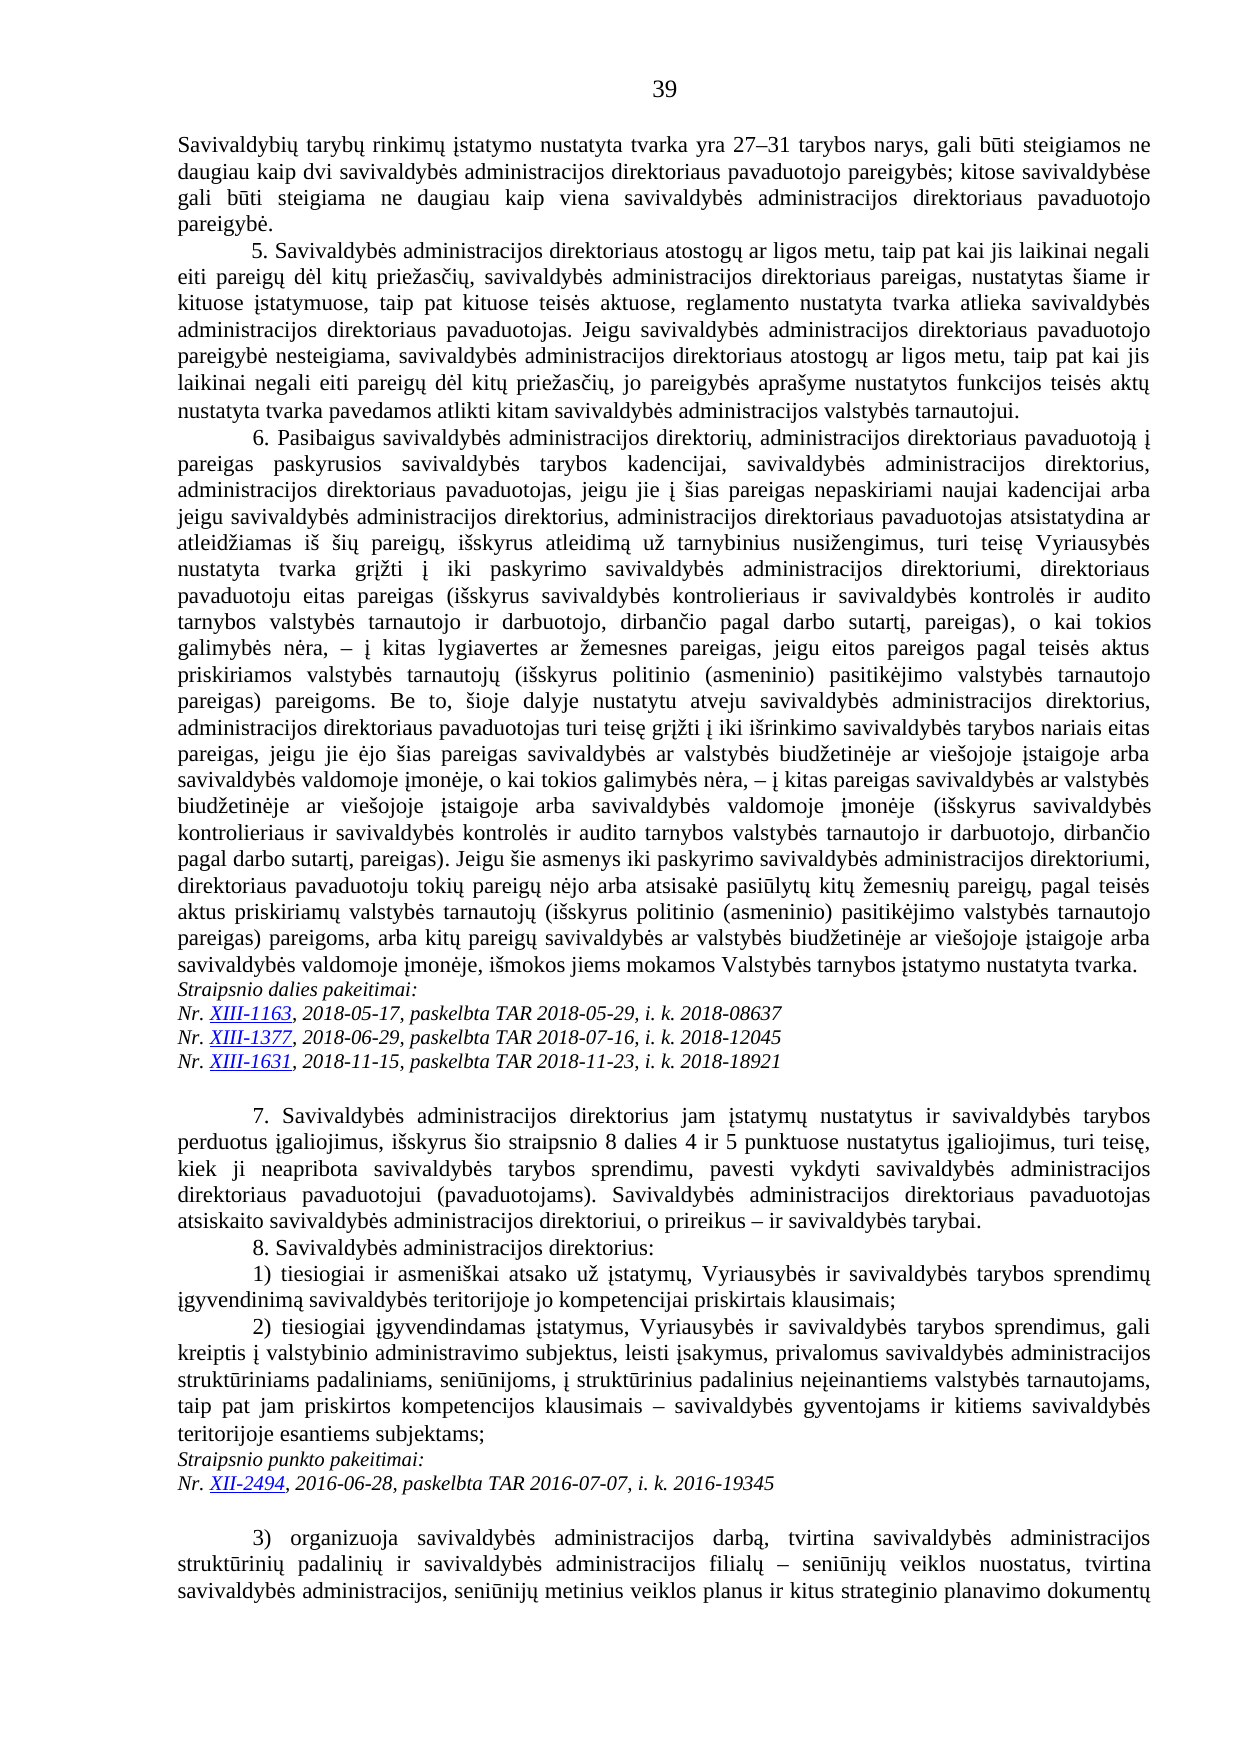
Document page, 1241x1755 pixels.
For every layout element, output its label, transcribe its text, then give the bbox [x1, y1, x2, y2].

text Straipsnio punkto pakeitimai: [177, 1447, 1152, 1471]
text Straipsnio dalies pakeitimai: [177, 977, 1152, 1001]
text Nr. XIII-1631, 2018-11-15, paskelbta TAR 2018-11-23, i. k. 2018-18921 [177, 1049, 1152, 1073]
text Savivaldybių tarybų rinkimų įstatymo nustatyta tvarka yra 27–31 tarybos narys, gali būti steigiamos ne daugiau kaip dvi savivaldybės administracijos direktoriaus pavaduotojo pareigybės; kitose savivaldybėse gali būti steigiama ne daugiau kaip viena savivaldybės administracijos direktoriaus pavaduotojo pareigybė. [177, 131, 1152, 237]
text 3) organizuoja savivaldybės administracijos darbą, tvirtina savivaldybės administracijos struktūrinių padalinių ir savivaldybės administracijos filialų – seniūnijų veiklos nuostatus, tvirtina savivaldybės administracijos, seniūnijų metinius veiklos planus ir kitus strateginio planavimo dokumentų [177, 1524, 1152, 1603]
text 2) tiesiogiai įgyvendindamas įstatymus, Vyriausybės ir savivaldybės tarybos sprendimus, gali kreiptis į valstybinio administravimo subjektus, leisti įsakymus, privalomus savivaldybės administracijos struktūriniams padaliniams, seniūnijoms, į struktūrinius padalinius neįeinantiems valstybės tarnautojams, taip pat jam priskirtos kompetencijos klausimais – savivaldybės gyventojams ir kitiems savivaldybės teritorijoje esantiems subjektams; [177, 1313, 1152, 1447]
text 8. Savivaldybės administracijos direktorius: [177, 1234, 1152, 1260]
text 6. Pasibaigus savivaldybės administracijos direktorių, administracijos direktoriaus pavaduotoją į pareigas paskyrusios savivaldybės tarybos kadencijai, savivaldybės administracijos direktorius, administracijos direktoriaus pavaduotojas, jeigu jie į šias pareigas nepaskiriami naujai kadencijai arba jeigu savivaldybės administracijos direktorius, administracijos direktoriaus pavaduotojas atsistatydina ar atleidžiamas iš šių pareigų, išskyrus atleidimą už tarnybinius nusižengimus, turi teisę Vyriausybės nustatyta tvarka grįžti į iki paskyrimo savivaldybės administracijos direktoriumi, direktoriaus pavaduotoju eitas pareigas (išskyrus savivaldybės kontrolieriaus ir savivaldybės kontrolės ir audito tarnybos valstybės tarnautojo ir darbuotojo, dirbančio pagal darbo sutartį, pareigas), o kai tokios galimybės nėra, – į kitas lygiavertes ar žemesnes pareigas, jeigu eitos pareigos pagal teisės aktus priskiriamos valstybės tarnautojų (išskyrus politinio (asmeninio) pasitikėjimo valstybės tarnautojo pareigas) pareigoms. Be to, šioje dalyje nustatytu atveju savivaldybės administracijos direktorius, administracijos direktoriaus pavaduotojas turi teisę grįžti į iki išrinkimo savivaldybės tarybos nariais eitas pareigas, jeigu jie ėjo šias pareigas savivaldybės ar valstybės biudžetinėje ar viešojoje įstaigoje arba savivaldybės valdomoje įmonėje, o kai tokios galimybės nėra, – į kitas pareigas savivaldybės ar valstybės biudžetinėje ar viešojoje įstaigoje arba savivaldybės valdomoje įmonėje (išskyrus savivaldybės kontrolieriaus ir savivaldybės kontrolės ir audito tarnybos valstybės tarnautojo ir darbuotojo, dirbančio pagal darbo sutartį, pareigas). Jeigu šie asmenys iki paskyrimo savivaldybės administracijos direktoriumi, direktoriaus pavaduotoju tokių pareigų nėjo arba atsisakė pasiūlytų kitų žemesnių pareigų, pagal teisės aktus priskiriamų valstybės tarnautojų (išskyrus politinio (asmeninio) pasitikėjimo valstybės tarnautojo pareigas) pareigoms, arba kitų pareigų savivaldybės ar valstybės biudžetinėje ar viešojoje įstaigoje arba savivaldybės valdomoje įmonėje, išmokos jiems mokamos Valstybės tarnybos įstatymo nustatyta tvarka. [177, 424, 1152, 977]
text Nr. XIII-1163, 2018-05-17, paskelbta TAR 2018-05-29, i. k. 2018-08637 [177, 1001, 1152, 1025]
text Nr. XII-2494, 2016-06-28, paskelbta TAR 2016-07-07, i. k. 2016-19345 [177, 1471, 1152, 1495]
text Nr. XIII-1377, 2018-06-29, paskelbta TAR 2018-07-16, i. k. 2018-12045 [177, 1025, 1152, 1049]
text 7. Savivaldybės administracijos direktorius jam įstatymų nustatytus ir savivaldybės tarybos perduotus įgaliojimus, išskyrus šio straipsnio 8 dalies 4 ir 5 punktuose nustatytus įgaliojimus, turi teisę, kiek ji neapribota savivaldybės tarybos sprendimu, pavesti vykdyti savivaldybės administracijos direktoriaus pavaduotojui (pavaduotojams). Savivaldybės administracijos direktoriaus pavaduotojas atsiskaito savivaldybės administracijos direktoriui, o prireikus – ir savivaldybės tarybai. [177, 1102, 1152, 1234]
text 5. Savivaldybės administracijos direktoriaus atostogų ar ligos metu, taip pat kai jis laikinai negali eiti pareigų dėl kitų priežasčių, savivaldybės administracijos direktoriaus pareigas, nustatytas šiame ir kituose įstatymuose, taip pat kituose teisės aktuose, reglamento nustatyta tvarka atlieka savivaldybės administracijos direktoriaus pavaduotojas. Jeigu savivaldybės administracijos direktoriaus pavaduotojo pareigybė nesteigiama, savivaldybės administracijos direktoriaus atostogų ar ligos metu, taip pat kai jis laikinai negali eiti pareigų dėl kitų priežasčių, jo pareigybės aprašyme nustatytos funkcijos teisės aktų nustatyta tvarka pavedamos atlikti kitam savivaldybės administracijos valstybės tarnautojui. [177, 237, 1152, 424]
text 1) tiesiogiai ir asmeniškai atsako už įstatymų, Vyriausybės ir savivaldybės tarybos sprendimų įgyvendinimą savivaldybės teritorijoje jo kompetencijai priskirtais klausimais; [177, 1260, 1152, 1313]
